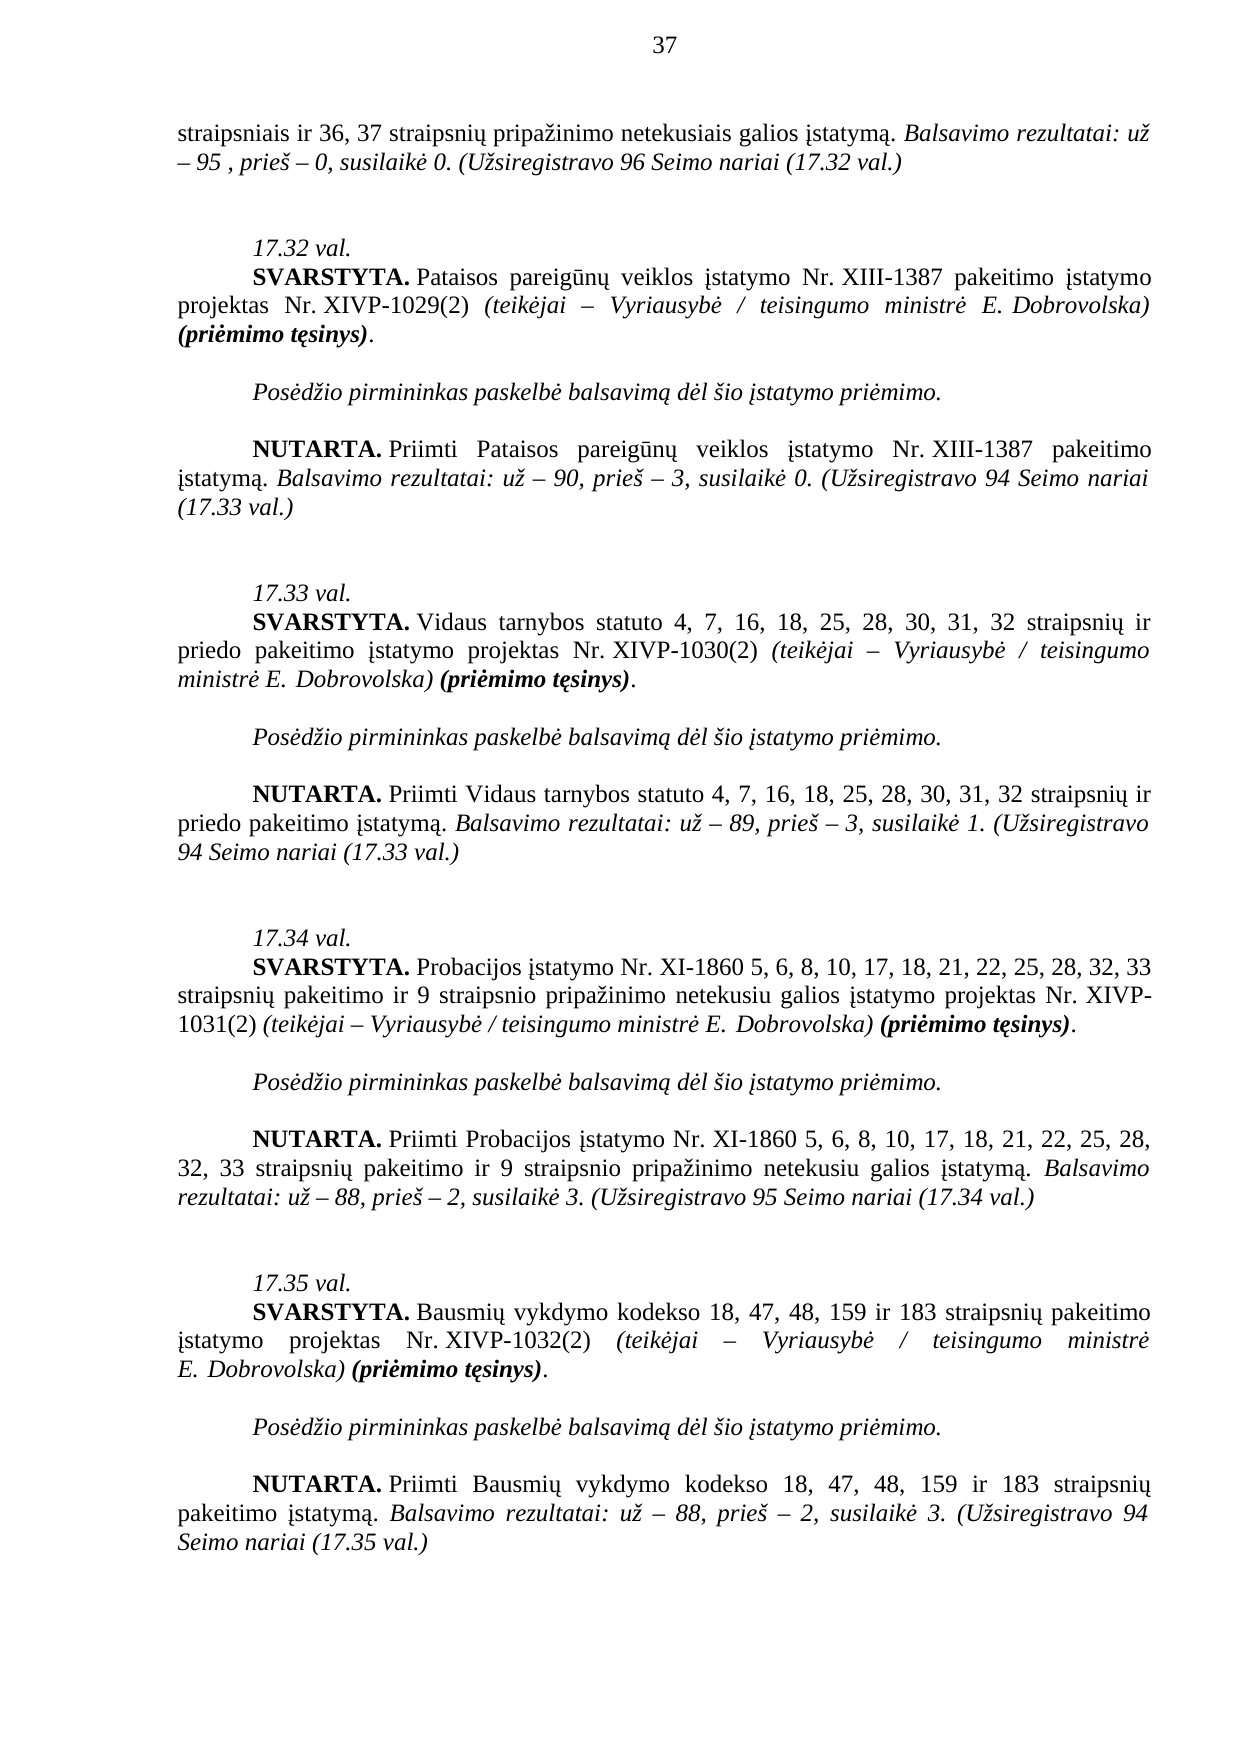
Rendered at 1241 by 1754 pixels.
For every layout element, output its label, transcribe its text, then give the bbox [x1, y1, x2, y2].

text SVARSTYTA. Probacijos įstatymo Nr. XI-1860 5, 6, 8, 10, 17, 18, 21, 22, 25, 28, 32, 33 straipsnių pakeitimo ir 9 straipsnio pripažinimo netekusiu galios įstatymo projektas Nr. XIVP-1031(2) (teikėjai – Vyriausybė / teisingumo ministrė E. Dobrovolska) (priėmimo tęsinys). [177, 952, 1152, 1038]
text 17.34 val. [177, 923, 1152, 952]
text 17.35 val. [177, 1268, 1152, 1297]
text NUTARTA. Priimti Probacijos įstatymo Nr. XI-1860 5, 6, 8, 10, 17, 18, 21, 22, 25, 28, 32, 33 straipsnių pakeitimo ir 9 straipsnio pripažinimo netekusiu galios įstatymą. Balsavimo rezultatai: už – 88, prieš – 2, susilaikė 3. (Užsiregistravo 95 Seimo nariai (17.34 val.) [177, 1124, 1152, 1211]
text SVARSTYTA. Bausmių vykdymo kodekso 18, 47, 48, 159 ir 183 straipsnių pakeitimo įstatymo projektas Nr. XIVP-1032(2) (teikėjai – Vyriausybė / teisingumo ministrė E. Dobrovolska) (priėmimo tęsinys). [177, 1297, 1152, 1383]
text NUTARTA. Priimti Vidaus tarnybos statuto 4, 7, 16, 18, 25, 28, 30, 31, 32 straipsnių ir priedo pakeitimo įstatymą. Balsavimo rezultatai: už – 89, prieš – 3, susilaikė 1. (Užsiregistravo 94 Seimo nariai (17.33 val.) [177, 779, 1152, 866]
text NUTARTA. Priimti Pataisos pareigūnų veiklos įstatymo Nr. XIII-1387 pakeitimo įstatymą. Balsavimo rezultatai: už – 90, prieš – 3, susilaikė 0. (Užsiregistravo 94 Seimo nariai (17.33 val.) [177, 434, 1152, 521]
text Posėdžio pirmininkas paskelbė balsavimą dėl šio įstatymo priėmimo. [177, 1412, 1152, 1441]
text SVARSTYTA. Pataisos pareigūnų veiklos įstatymo Nr. XIII-1387 pakeitimo įstatymo projektas Nr. XIVP-1029(2) (teikėjai – Vyriausybė / teisingumo ministrė E. Dobrovolska) (priėmimo tęsinys). [177, 262, 1152, 348]
text SVARSTYTA. Vidaus tarnybos statuto 4, 7, 16, 18, 25, 28, 30, 31, 32 straipsnių ir priedo pakeitimo įstatymo projektas Nr. XIVP-1030(2) (teikėjai – Vyriausybė / teisingumo ministrė E. Dobrovolska) (priėmimo tęsinys). [177, 607, 1152, 693]
text 17.33 val. [177, 578, 1152, 607]
text NUTARTA. Priimti Bausmių vykdymo kodekso 18, 47, 48, 159 ir 183 straipsnių pakeitimo įstatymą. Balsavimo rezultatai: už – 88, prieš – 2, susilaikė 3. (Užsiregistravo 94 Seimo nariai (17.35 val.) [177, 1469, 1152, 1556]
text Posėdžio pirmininkas paskelbė balsavimą dėl šio įstatymo priėmimo. [177, 722, 1152, 751]
text Posėdžio pirmininkas paskelbė balsavimą dėl šio įstatymo priėmimo. [177, 1067, 1152, 1096]
text straipsniais ir 36, 37 straipsnių pripažinimo netekusiais galios įstatymą. Balsavimo rezultatai: už – 95 , prieš – 0, susilaikė 0. (Užsiregistravo 96 Seimo nariai (17.32 val.) [177, 118, 1152, 176]
text Posėdžio pirmininkas paskelbė balsavimą dėl šio įstatymo priėmimo. [177, 377, 1152, 406]
text 17.32 val. [177, 233, 1152, 262]
